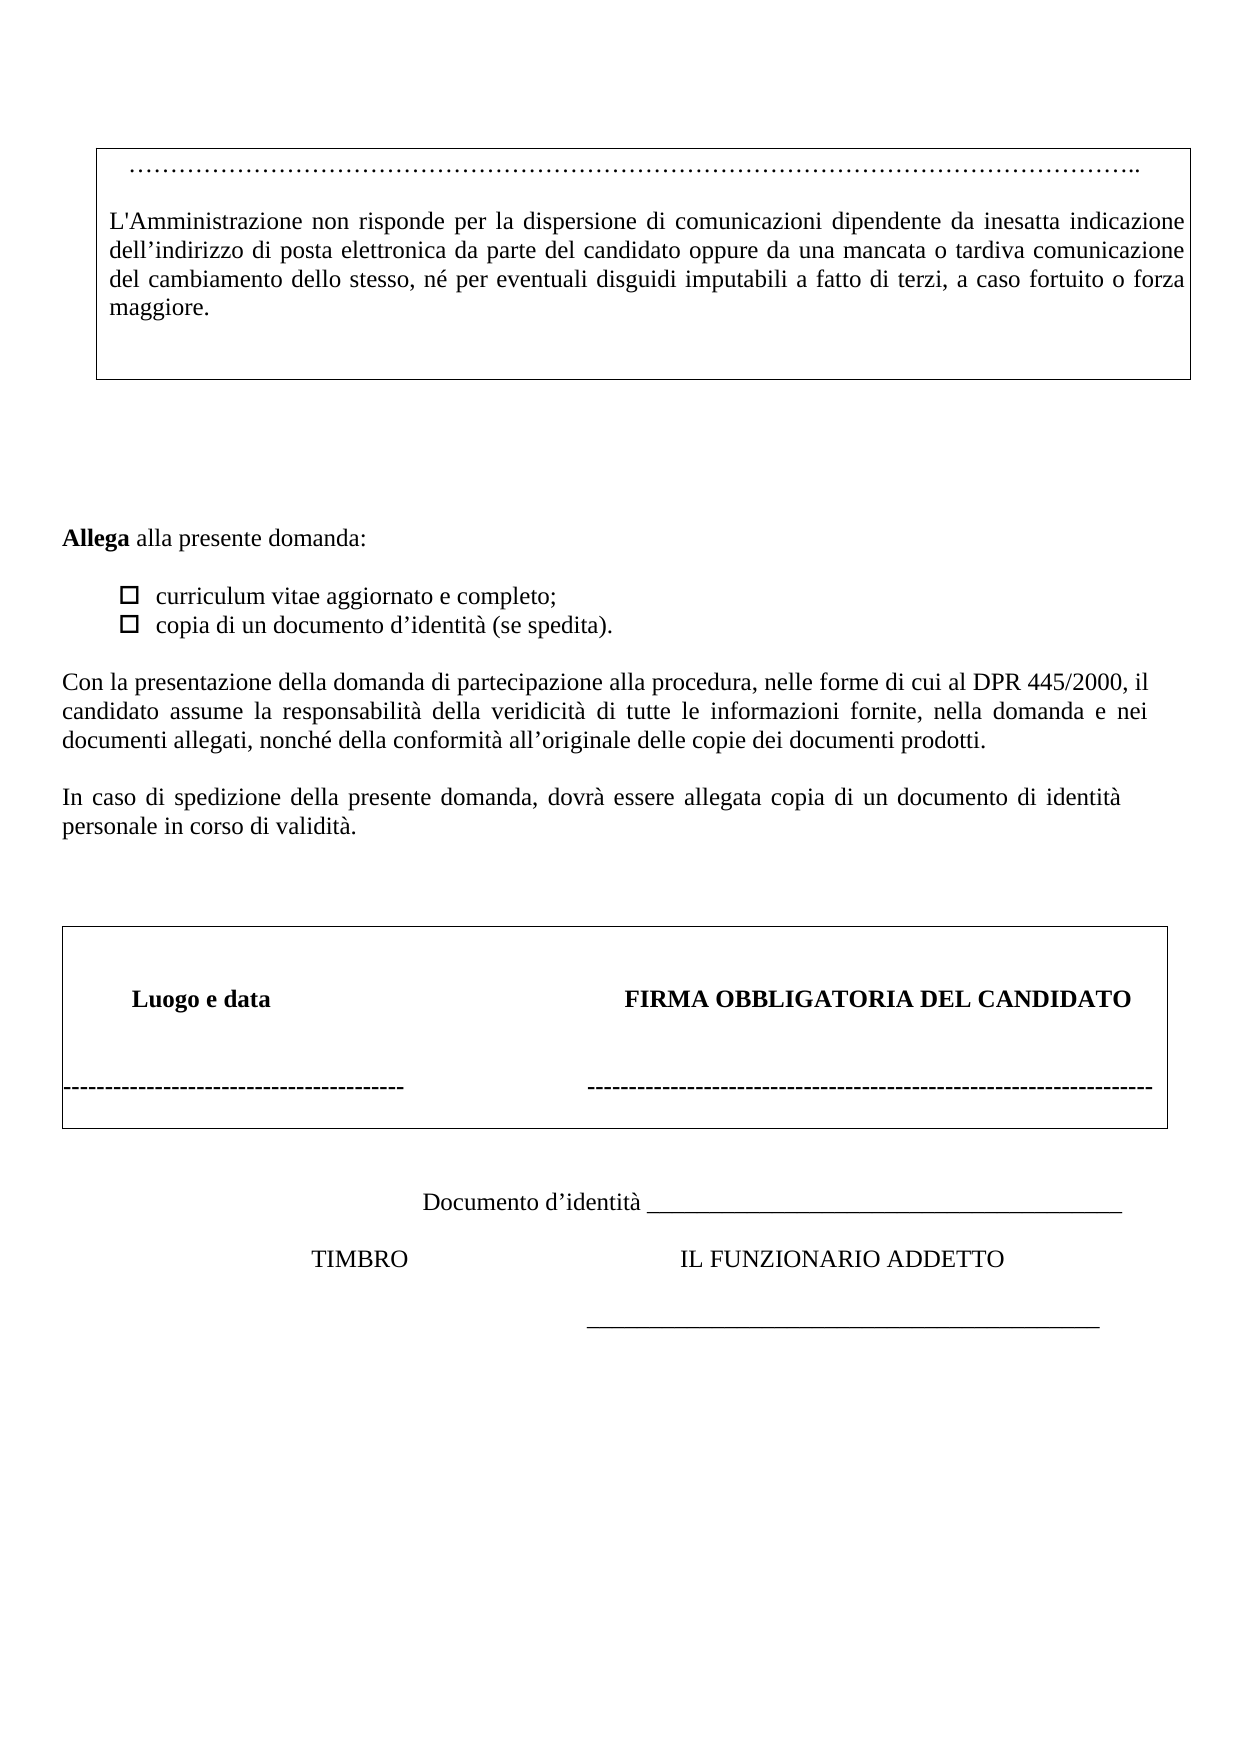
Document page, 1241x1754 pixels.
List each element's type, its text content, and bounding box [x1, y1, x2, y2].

text Con la presentazione della domanda di partecipazione alla procedura, nelle forme di cui al DPR 445/2000, il candidato assume la responsabilità della veridicità di tutte le informazioni fornite, nella domanda e nei documenti allegati, nonché della conformità all’originale delle copie dei documenti prodotti. [62, 667, 1149, 753]
text Luogo e data FIRMA OBBLIGATORIA DEL CANDIDATO [63, 983, 1167, 1013]
text Allega alla presente domanda: [62, 523, 1149, 552]
text In caso di spedizione della presente domanda, dovrà essere allegata copia di un documento di identità personale in corso di validità. [62, 782, 1122, 840]
text Documento d’identità ______________________________________ [118, 1187, 1122, 1216]
list copia di un documento d’identità (se spedita). [118, 610, 1149, 638]
text TIMBRO IL FUNZIONARIO ADDETTO [118, 1244, 1122, 1273]
text _________________________________________ [587, 1302, 1122, 1331]
table_cell ………………………………………………………………………………………………………….. L'Amministrazione non risponde per la dispersione di comunicazioni dipendente da inesatta indicazione dell’indirizzo di posta elettronica da parte del candidato oppure da una mancata o tardiva comunicazione del cambiamento dello stesso, né per eventuali disguidi imputabili a fatto di terzi, a caso fortuito o forza maggiore. [97, 149, 1190, 379]
text ----------------------------------------- -------------------------------------------------------------------- [63, 1070, 1167, 1099]
list curriculum vitae aggiornato e completo; [118, 581, 1149, 610]
table_cell [73, 148, 96, 379]
